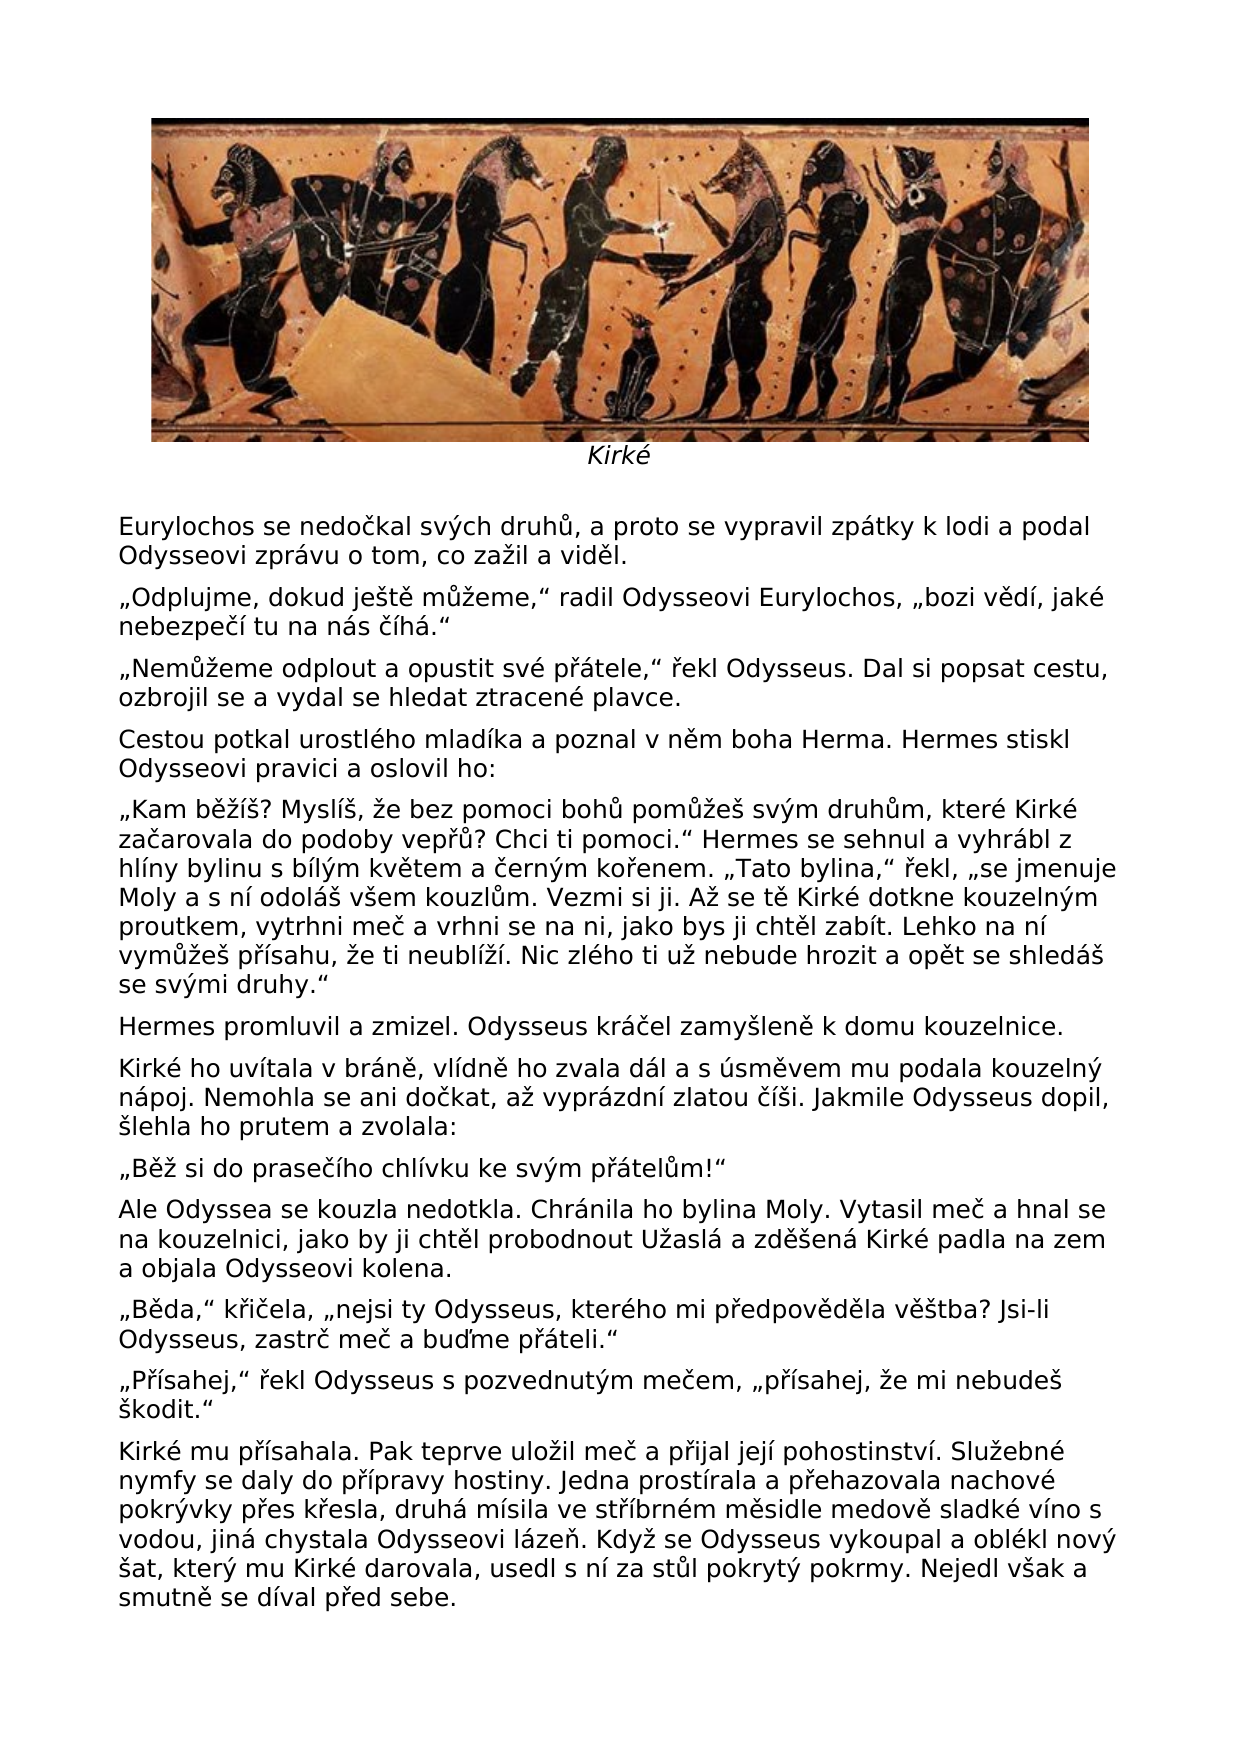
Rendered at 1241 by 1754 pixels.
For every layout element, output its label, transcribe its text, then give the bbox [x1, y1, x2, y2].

text Ale Odyssea se kouzla nedotkla. Chránila ho bylina Moly. Vytasil meč a hnal se na kouzelnici, jako by ji chtěl probodnout Užaslá a zděšená Kirké padla na zem a objala Odysseovi kolena. [118, 1196, 1122, 1283]
text Kirké [151, 442, 1089, 471]
text „Běda,“ křičela, „nejsi ty Odysseus, kterého mi předpověděla věštba? Jsi-li Odysseus, zastrč meč a buďme přáteli.“ [118, 1296, 1122, 1354]
text Hermes promluvil a zmizel. Odysseus kráčel zamyšleně k domu kouzelnice. [118, 1012, 1122, 1042]
text „Odplujme, dokud ještě můžeme,“ radil Odysseovi Eurylochos, „bozi vědí, jaké nebezpečí tu na nás číhá.“ [118, 583, 1122, 642]
text Cestou potkal urostlého mladíka a poznal v něm boha Herma. Hermes stiskl Odysseovi pravici a oslovil ho: [118, 725, 1122, 783]
picture [151, 118, 1089, 442]
text „Kam běžíš? Myslíš, že bez pomoci bohů pomůžeš svým druhům, které Kirké začarovala do podoby vepřů? Chci ti pomoci.“ Hermes se sehnul a vyhrábl z hlíny bylinu s bílým květem a černým kořenem. „Tato bylina,“ řekl, „se jmenuje Moly a s ní odoláš všem kouzlům. Vezmi si ji. Až se tě Kirké dotkne kouzelným proutkem, vytrhni meč a vrhni se na ni, jako bys ji chtěl zabít. Lehko na ní vymůžeš přísahu, že ti neublíží. Nic zlého ti už nebude hrozit a opět se shledáš se svými druhy.“ [118, 796, 1122, 1000]
text „Běž si do prasečího chlívku ke svým přátelům!“ [118, 1154, 1122, 1183]
text Eurylochos se nedočkal svých druhů, a proto se vypravil zpátky k lodi a podal Odysseovi zprávu o tom, co zažil a viděl. [118, 512, 1122, 571]
text Kirké ho uvítala v bráně, vlídně ho zvala dál a s úsměvem mu podala kouzelný nápoj. Nemohla se ani dočkat, až vyprázdní zlatou číši. Jakmile Odysseus dopil, šlehla ho prutem a zvolala: [118, 1054, 1122, 1142]
text Kirké mu přísahala. Pak teprve uložil meč a přijal její pohostinství. Služebné nymfy se daly do přípravy hostiny. Jedna prostírala a přehazovala nachové pokrývky přes křesla, druhá mísila ve stříbrném měsidle medově sladké víno s vodou, jiná chystala Odysseovi lázeň. Když se Odysseus vykoupal a oblékl nový šat, který mu Kirké darovala, usedl s ní za stůl pokrytý pokrmy. Nejedl však a smutně se díval před sebe. [118, 1437, 1122, 1612]
text „Přísahej,“ řekl Odysseus s pozvednutým mečem, „přísahej, že mi nebudeš škodit.“ [118, 1367, 1122, 1425]
text „Nemůžeme odplout a opustit své přátele,“ řekl Odysseus. Dal si popsat cestu, ozbrojil se a vydal se hledat ztracené plavce. [118, 654, 1122, 712]
